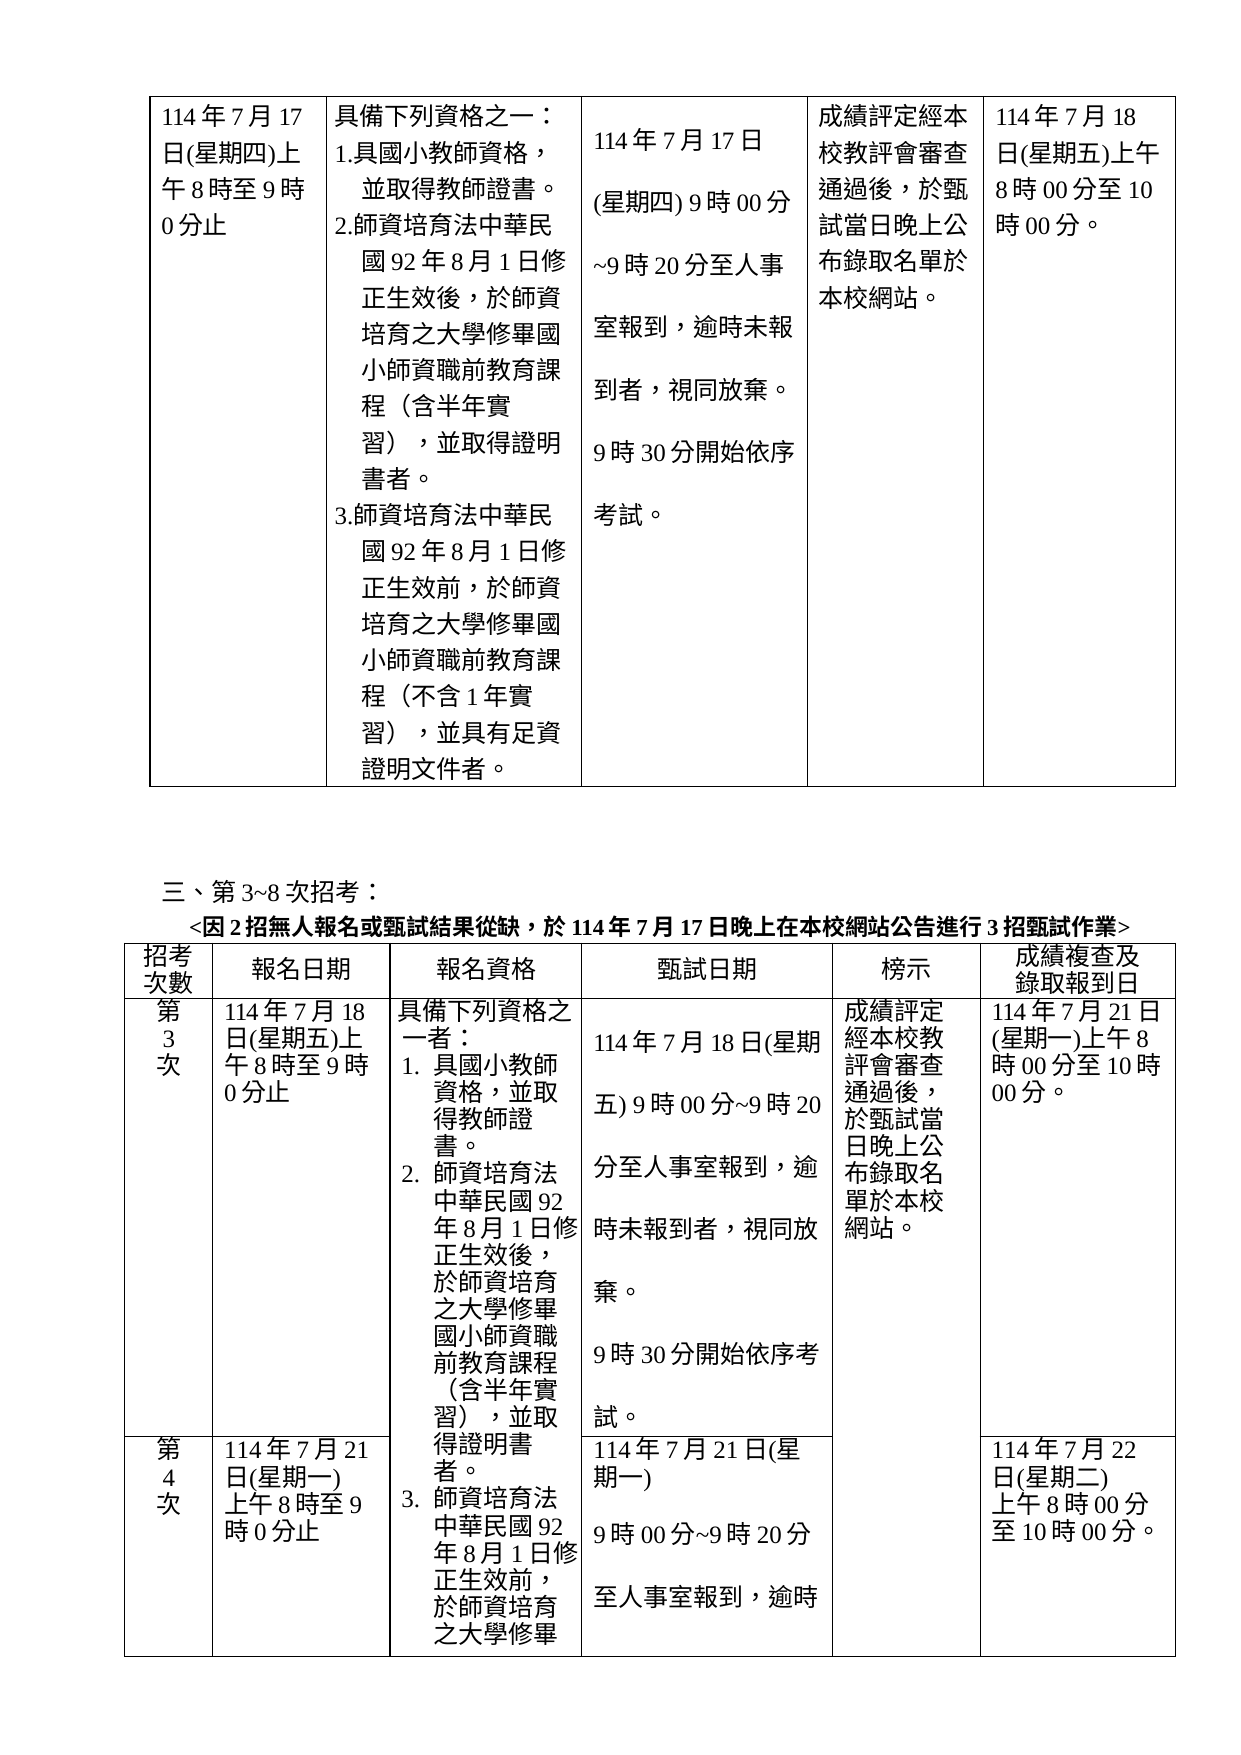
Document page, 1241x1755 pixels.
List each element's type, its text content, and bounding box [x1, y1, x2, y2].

table_cell 報名資格 [391, 944, 581, 998]
table_cell 114年7月18日(星期五) 9時00分~9時20分至人事室報到，逾時未報到者，視同放棄。 9時30分開始依序考試。 [582, 999, 832, 1436]
table_cell 具備下列資格之一者： 具國小教師資格，並取得教師證書。 師資培育法中華民國92年8月1日修正生效後，於師資培育之大學修畢國小師資職前教育課程（含半年實習），並取得證明書者。 師資培育法中華民國92年8月1日修正生效前，於師資培育之大學修畢 [391, 999, 581, 1656]
table_cell 榜示 [833, 944, 980, 998]
table_cell 114年7月17日(星期四)上午8時至9時0分止 [151, 97, 326, 786]
table_cell 招考 次數 [125, 944, 212, 998]
table_cell [125, 786, 150, 942]
table_cell 報名日期 [213, 944, 389, 998]
table_cell 成績複查及 錄取報到日 [981, 944, 1175, 998]
table_cell 成績評定經本校教評會審查通過後，於甄試當日晚上公布錄取名單於本校網站。 [808, 97, 983, 786]
table_cell 114年7月18日(星期五)上午8時至9時0分止 [213, 999, 389, 1436]
table_cell 114年7月21日(星期一) 9時00分~9時20分至人事室報到，逾時 [582, 1437, 832, 1656]
table_cell 114年7月18日(星期五)上午8時00分至10時00分。 [984, 97, 1175, 786]
table_cell [125, 96, 149, 786]
table_cell 114年7月17日(星期四) 9時00分~9時20分至人事室報到，逾時未報到者，視同放棄。 9時30分開始依序考試。 [582, 97, 807, 786]
table_cell 具備下列資格之一： 1.具國小教師資格，並取得教師證書。 2.師資培育法中華民國92年8月1日修正生效後，於師資培育之大學修畢國小師資職前教育課程（含半年實習），並取得證明書者。 3.師資培育法中華民國92年8月1日修正生效前，於師資培育之大學修畢國小師資職前教育課程（不含1年實習），並具有足資證明文件者。 [327, 97, 581, 786]
table_cell 第 4 次 [125, 1437, 212, 1656]
table_cell 三、第3~8次招考： <因2招無人報名或甄試結果從缺，於114年7月17日晚上在本校網站公告進行3招甄試作業> [150, 787, 1175, 942]
table_cell 114年7月22日(星期二) 上午8時00分至10時00分。 [981, 1437, 1175, 1656]
table_cell 成績評定經本校教評會審查通過後，於甄試當日晚上公布錄取名單於本校網站。 [833, 999, 980, 1656]
table_cell 114年7月21日(星期一)上午8時00分至10時00分。 [981, 999, 1175, 1436]
table_cell 114年7月21日(星期一) 上午8時至9時0分止 [213, 1437, 389, 1656]
table_cell 第 3 次 [125, 999, 212, 1436]
table_cell 甄試日期 [582, 944, 832, 998]
